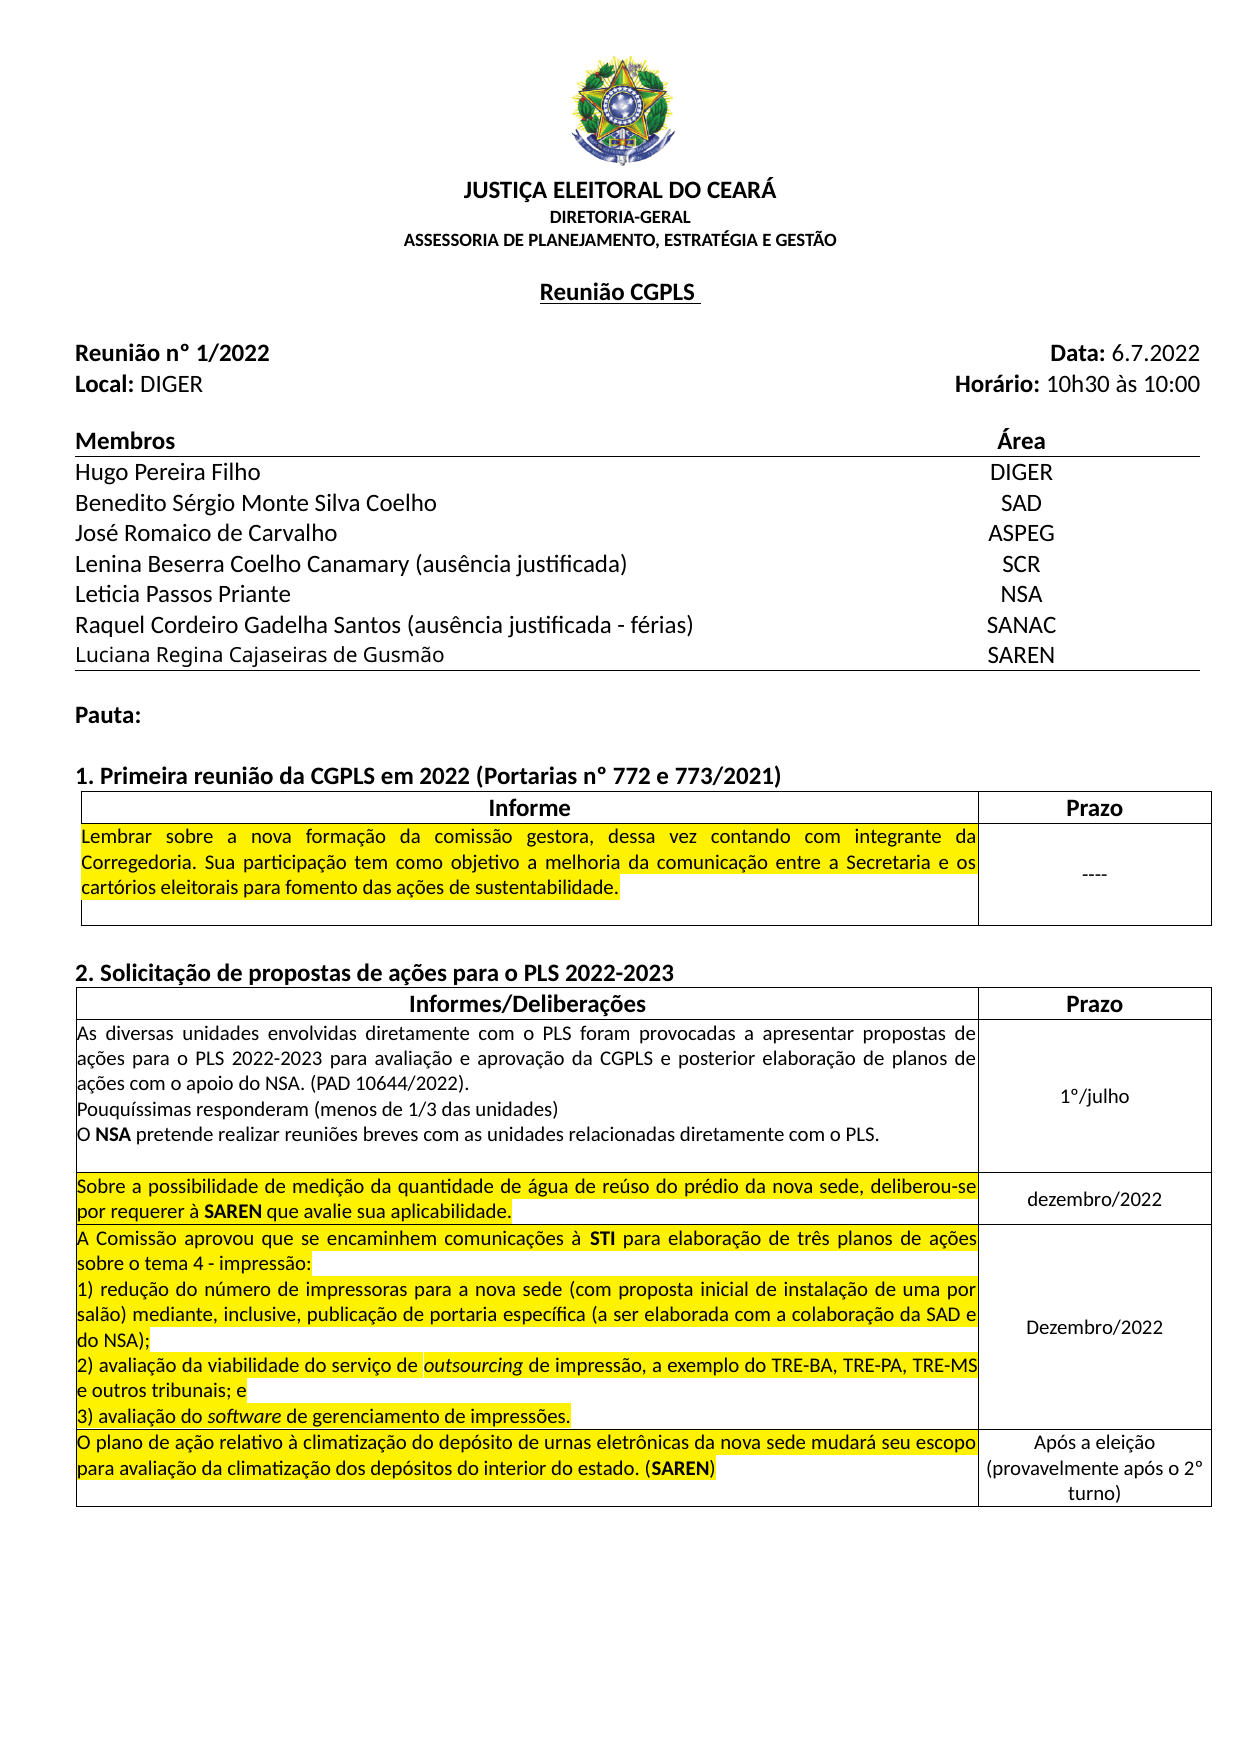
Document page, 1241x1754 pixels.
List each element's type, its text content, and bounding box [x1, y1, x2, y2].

table_cell ---- [979, 824, 1211, 925]
table_header Reunião nº 1/2022 [75, 338, 842, 368]
table_cell Lembrar sobre a nova formação da comissão gestora, dessa vez contando com integrante da Corregedoria. Sua participação tem como objetivo a melhoria da comunicação entre a Secretaria e os cartórios eleitorais para fomento das ações de sustentabilidade. [82, 824, 978, 925]
table_cell SANAC [843, 609, 1200, 640]
table_cell Raquel Cordeiro Gadelha Santos (ausência justificada - férias) [75, 609, 843, 640]
table_header Prazo [979, 792, 1211, 822]
table_cell Hugo Pereira Filho [75, 457, 843, 487]
table_header Informe [82, 792, 978, 822]
table_cell ASPEG [843, 518, 1200, 548]
table_header Prazo [979, 988, 1211, 1019]
table_cell Sobre a possibilidade de medição da quantidade de água de reúso do prédio da nova sede, deliberou-se por requerer à SAREN que avalie sua aplicabilidade. [77, 1173, 978, 1224]
table_cell As diversas unidades envolvidas diretamente com o PLS foram provocadas a apresentar propostas de ações para o PLS 2022-2023 para avaliação e aprovação da CGPLS e posterior elaboração de planos de ações com o apoio do NSA. (PAD 10644/2022). Pouquíssimas responderam (menos de 1/3 das unidades) O NSA pretende realizar reuniões breves com as unidades relacionadas diretamente com o PLS. [77, 1020, 978, 1172]
table_cell 1º/julho [979, 1020, 1211, 1172]
table_cell Luciana Regina Cajaseiras de Gusmão [75, 640, 843, 670]
table_cell DIGER [843, 457, 1200, 487]
subtitle JUSTIÇA ELEITORAL DO CEARÁ [75, 175, 1165, 205]
table_cell Horário: 10h30 às 10:00 [842, 368, 1200, 399]
table_cell Local: DIGER [75, 368, 842, 399]
table_header Informes/Deliberações [77, 988, 978, 1019]
picture [570, 56, 675, 166]
table_cell José Romaico de Carvalho [75, 518, 843, 548]
table_cell Leticia Passos Priante [75, 579, 843, 609]
subtitle DIRETORIA-GERAL [75, 205, 1165, 228]
table_cell Dezembro/2022 [979, 1225, 1211, 1428]
table_cell SAREN [843, 640, 1200, 670]
text 1. Primeira reunião da CGPLS em 2022 (Portarias nº 772 e 773/2021) [75, 760, 1165, 791]
subtitle Reunião CGPLS [75, 276, 1165, 307]
table_cell Benedito Sérgio Monte Silva Coelho [75, 487, 843, 518]
table_cell A Comissão aprovou que se encaminhem comunicações à STI para elaboração de três planos de ações sobre o tema 4 - impressão: 1) redução do número de impressoras para a nova sede (com proposta inicial de instalação de uma por salão) mediante, inclusive, publicação de portaria específica (a ser elaborada com a colaboração da SAD e do NSA); 2) avaliação da viabilidade do serviço de outsourcing de impressão, a exemplo do TRE-BA, TRE-PA, TRE-MS e outros tribunais; e 3) avaliação do software de gerenciamento de impressões. [77, 1225, 978, 1428]
table_cell SAD [843, 487, 1200, 518]
table_cell NSA [843, 579, 1200, 609]
text Pauta: [75, 699, 1165, 730]
text 2. Solicitação de propostas de ações para o PLS 2022-2023 [75, 957, 1165, 987]
table_cell dezembro/2022 [979, 1173, 1211, 1224]
table_cell Lenina Beserra Coelho Canamary (ausência justificada) [75, 548, 843, 579]
table_cell Após a eleição (provavelmente após o 2º turno) [979, 1430, 1211, 1506]
subtitle ASSESSORIA DE PLANEJAMENTO, ESTRATÉGIA E GESTÃO [75, 228, 1165, 251]
table_cell O plano de ação relativo à climatização do depósito de urnas eletrônicas da nova sede mudará seu escopo para avaliação da climatização dos depósitos do interior do estado. (SAREN) [77, 1430, 978, 1506]
table_header Membros [75, 425, 843, 456]
table_cell SCR [843, 548, 1200, 579]
table_header Área [843, 425, 1200, 456]
table_header Data: 6.7.2022 [842, 338, 1200, 368]
